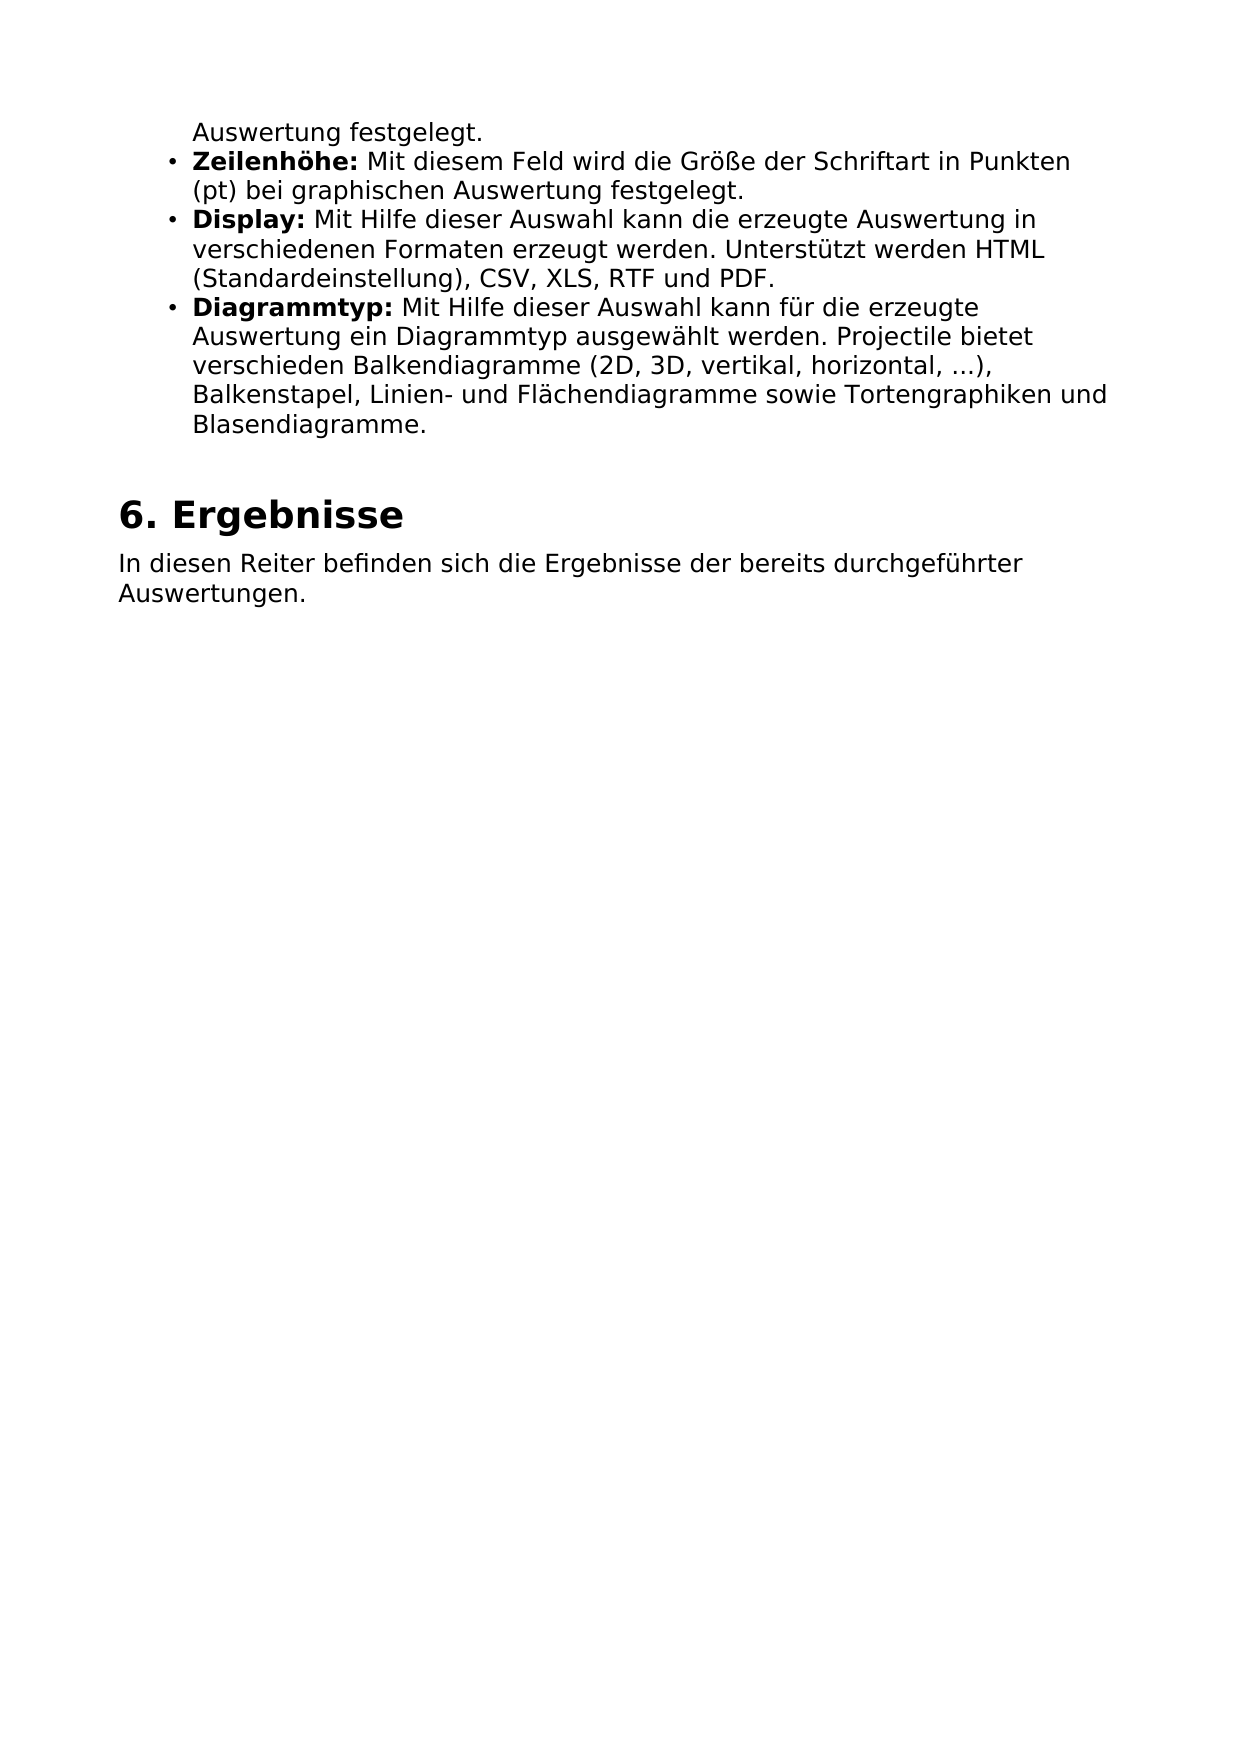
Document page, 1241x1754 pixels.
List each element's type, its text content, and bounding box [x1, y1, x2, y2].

text In diesen Reiter befinden sich die Ergebnisse der bereits durchgeführter Auswertungen. [118, 549, 1122, 608]
list Auswertung festgelegt. [177, 118, 1122, 147]
list Diagrammtyp: Mit Hilfe dieser Auswahl kann für die erzeugte Auswertung ein Diagrammtyp ausgewählt werden. Projectile bietet verschieden Balkendiagramme (2D, 3D, vertikal, horizontal, ...), Balkenstapel, Linien- und Flächendiagramme sowie Tortengraphiken und Blasendiagramme. [177, 293, 1122, 439]
list Display: Mit Hilfe dieser Auswahl kann die erzeugte Auswertung in verschiedenen Formaten erzeugt werden. Unterstützt werden HTML (Standardeinstellung), CSV, XLS, RTF und PDF. [177, 206, 1122, 293]
list Zeilenhöhe: Mit diesem Feld wird die Größe der Schriftart in Punkten (pt) bei graphischen Auswertung festgelegt. [177, 147, 1122, 206]
subtitle 6. Ergebnisse [118, 493, 1122, 537]
